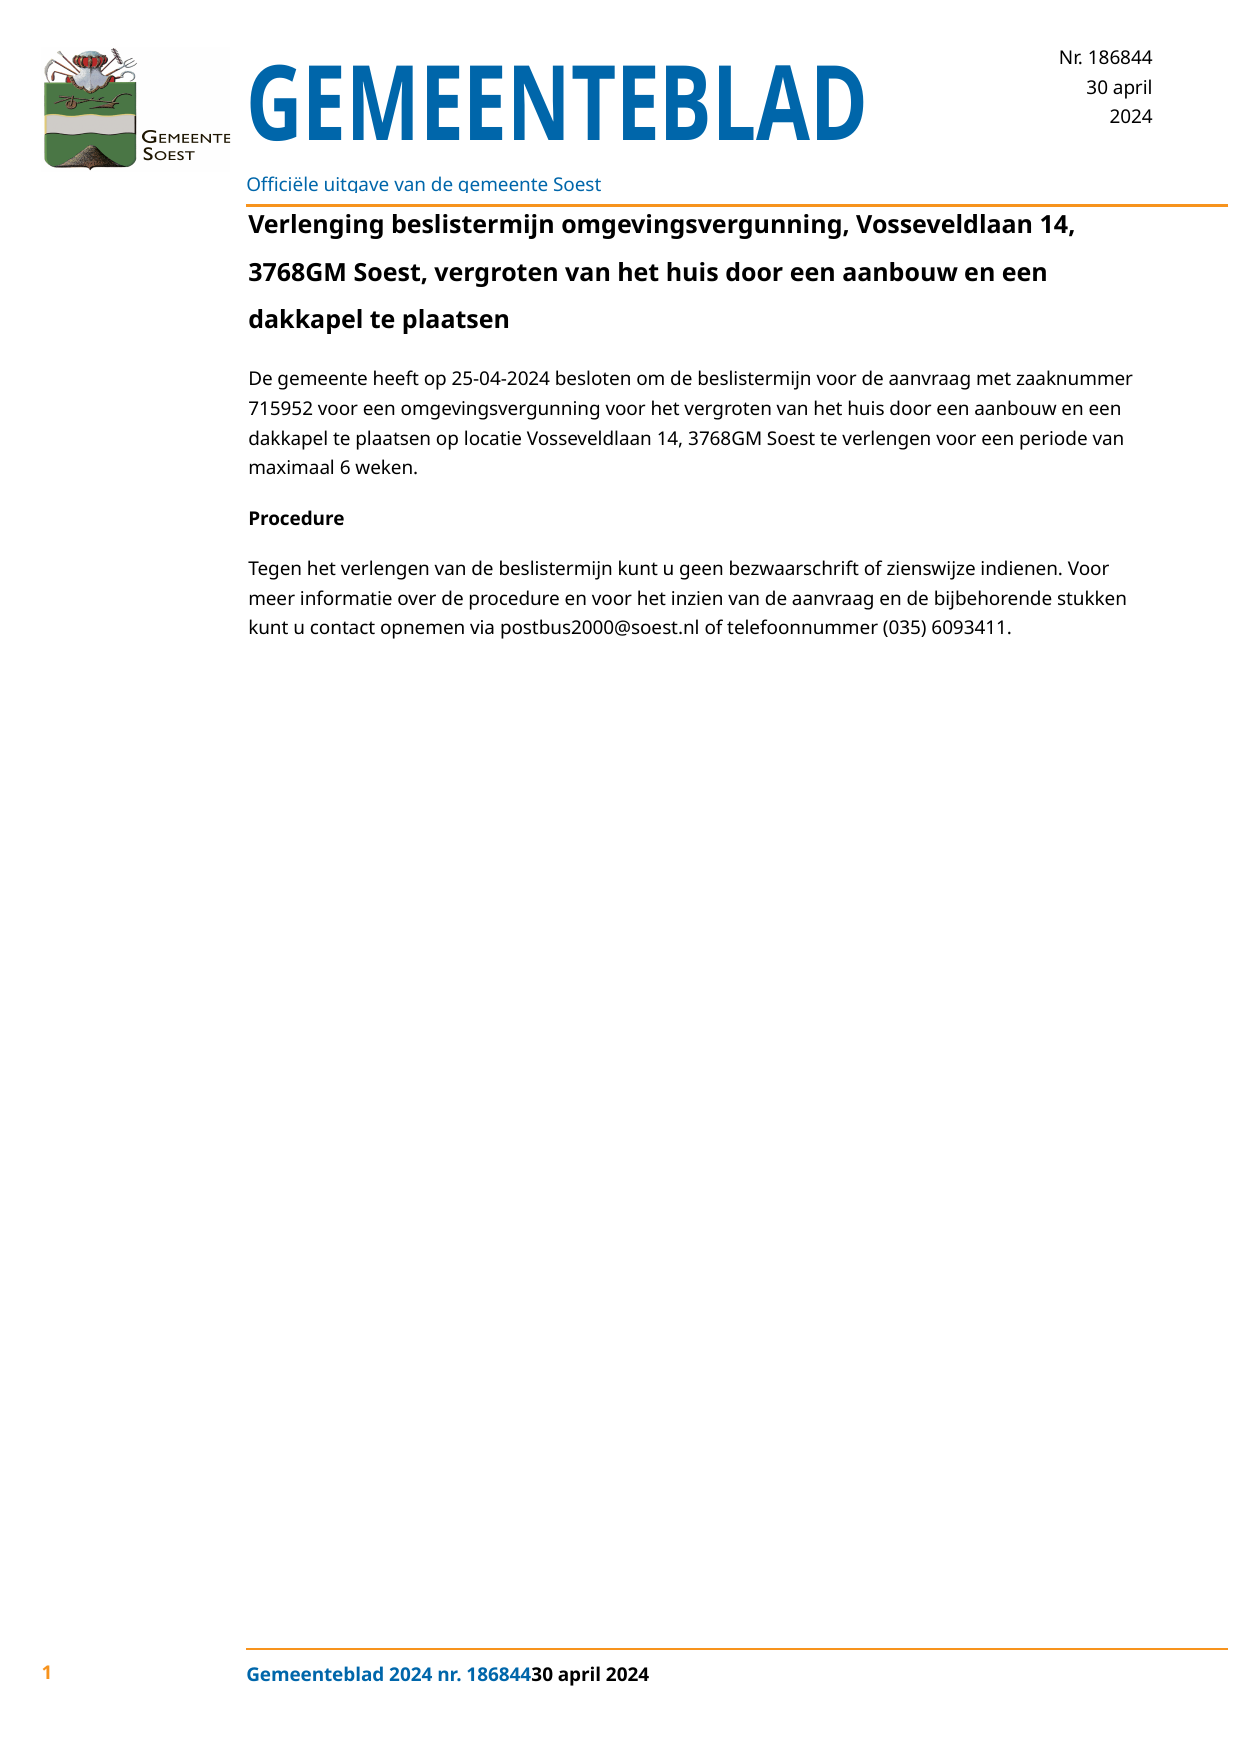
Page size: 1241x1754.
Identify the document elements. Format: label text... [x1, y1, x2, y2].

text Verlenging beslistermijn omgevingsvergunning, Vosseveldlaan 14, 3768GM Soest, vergroten van het huis door een aanbouw en een dakkapel te plaatsen [248, 207, 1152, 336]
text Tegen het verlengen van de beslistermijn kunt u geen bezwaarschrift of zienswijze indienen. Voor meer informatie over de procedure en voor het inzien van de aanvraag en de bijbehorende stukken kunt u contact opnemen via postbus2000@soest.nl of telefoonnummer (035) 6093411. [248, 555, 1152, 640]
picture [41, 47, 231, 172]
text Procedure [248, 505, 1152, 530]
text De gemeente heeft op 25-04-2024 besloten om de beslistermijn voor de aanvraag met zaaknummer 715952 voor een omgevingsvergunning voor het vergroten van het huis door een aanbouw en een dakkapel te plaatsen op locatie Vosseveldlaan 14, 3768GM Soest te verlengen voor een periode van maximaal 6 weken. [248, 366, 1152, 480]
